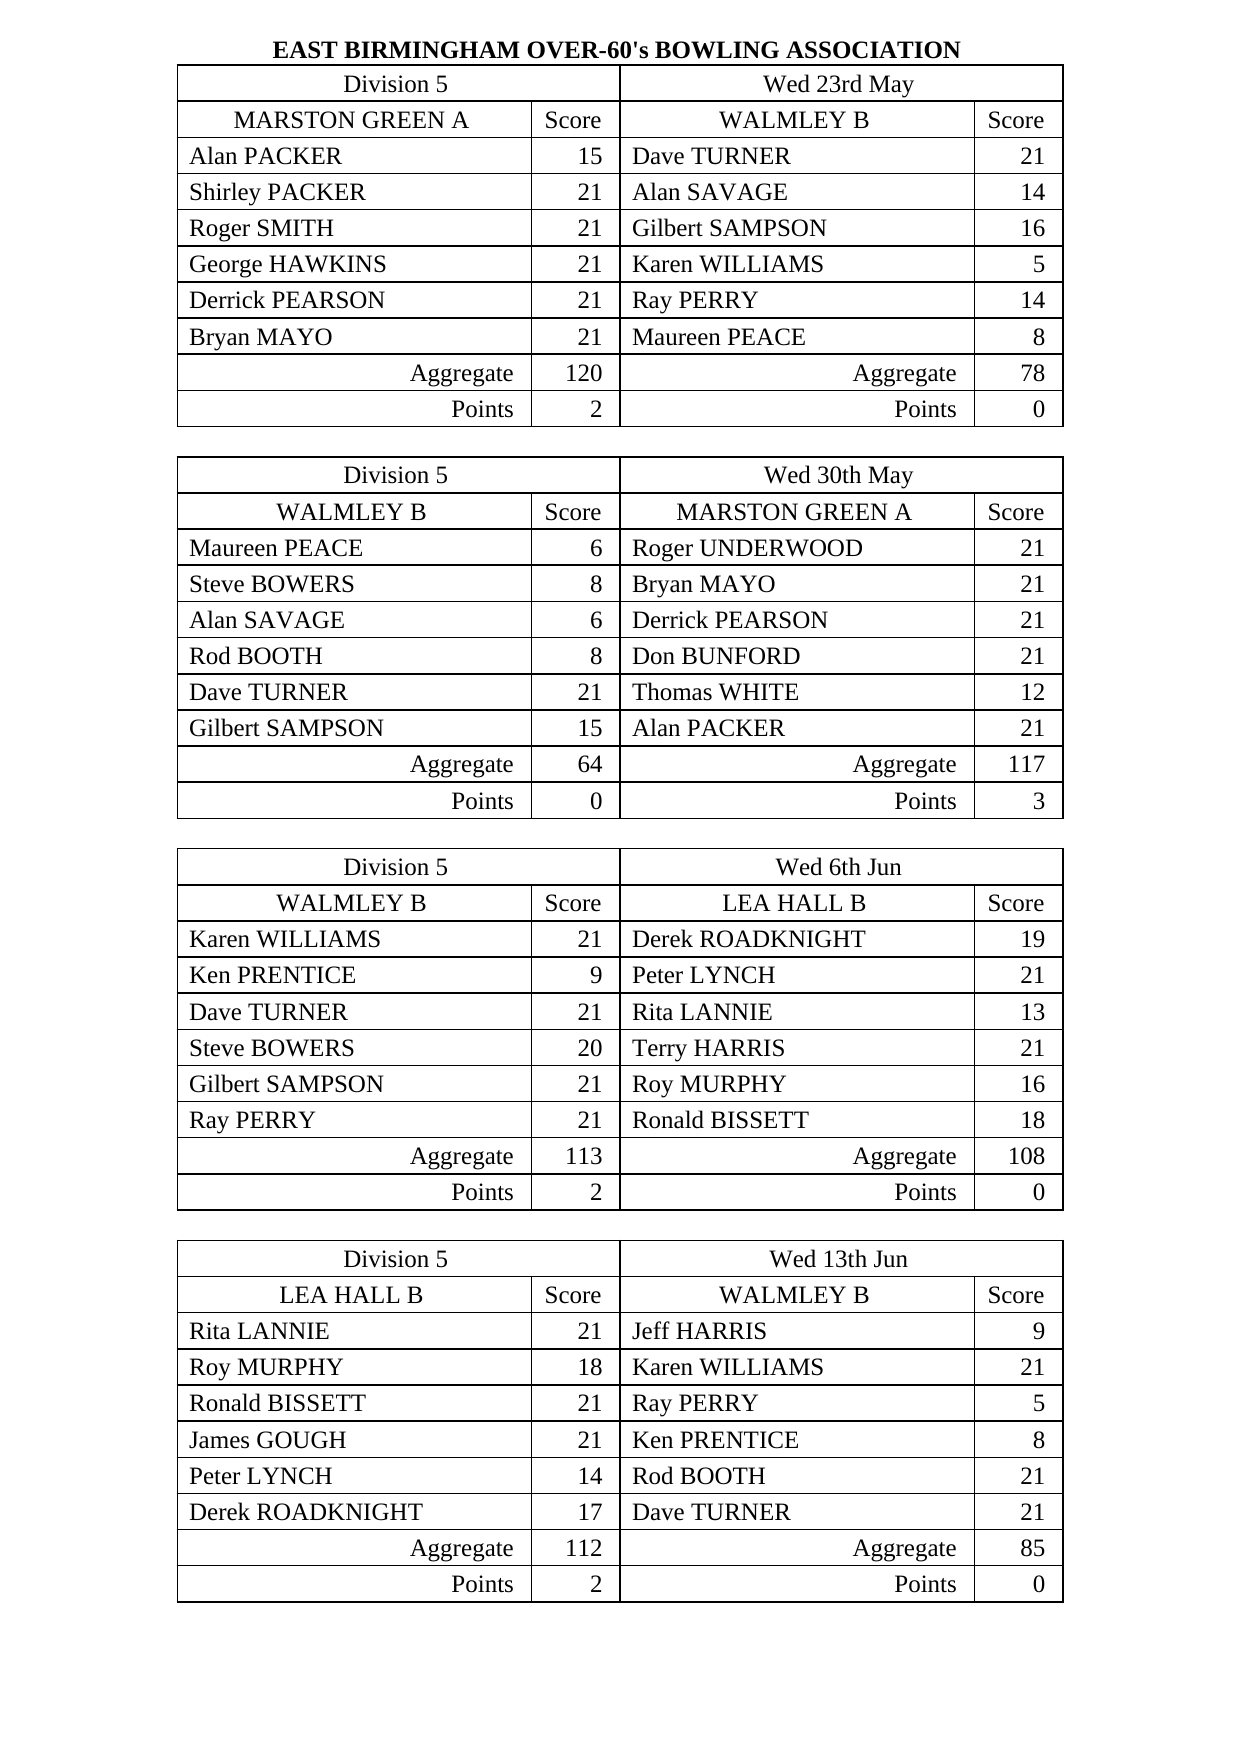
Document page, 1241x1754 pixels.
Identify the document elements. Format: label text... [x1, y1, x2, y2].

table_cell 108 [975, 1138, 1062, 1173]
table_cell Derrick PEARSON [178, 283, 531, 317]
table_cell 14 [975, 174, 1062, 209]
table_cell Don BUNFORD [621, 638, 974, 673]
table_cell Alan SAVAGE [178, 602, 531, 637]
table_cell 21 [532, 675, 619, 709]
table_cell 117 [975, 747, 1062, 781]
table_cell 18 [532, 1350, 619, 1384]
table_cell Maureen PEACE [621, 319, 974, 353]
table_cell 15 [532, 138, 619, 173]
table_cell 13 [975, 994, 1062, 1028]
table_cell Points [621, 391, 974, 426]
table_cell 2 [532, 391, 619, 426]
table_cell Points [178, 1175, 531, 1209]
table_cell Bryan MAYO [621, 566, 974, 601]
table_cell Steve BOWERS [178, 1030, 531, 1064]
table_cell 5 [975, 247, 1062, 281]
table_cell Score [532, 494, 619, 528]
table_cell 19 [975, 922, 1062, 956]
table_cell 21 [975, 1494, 1062, 1529]
table_cell 21 [532, 1422, 619, 1456]
table_cell Score [975, 494, 1062, 528]
table_cell 5 [975, 1386, 1062, 1420]
table_cell Roger SMITH [178, 210, 531, 245]
table_cell Gilbert SAMPSON [178, 711, 531, 745]
table_cell 0 [975, 1175, 1062, 1209]
table_cell Score [532, 886, 619, 920]
table_cell 21 [975, 1458, 1062, 1492]
table_cell Roger UNDERWOOD [621, 530, 974, 564]
table_cell 21 [532, 922, 619, 956]
table_cell 120 [532, 355, 619, 389]
table_cell Rita LANNIE [621, 994, 974, 1028]
table_cell George HAWKINS [178, 247, 531, 281]
table_cell Shirley PACKER [178, 174, 531, 209]
table_cell Points [621, 1566, 974, 1601]
table_cell Aggregate [178, 355, 531, 389]
table_cell 2 [532, 1175, 619, 1209]
table_cell 78 [975, 355, 1062, 389]
table_cell 21 [975, 1350, 1062, 1384]
table_cell 9 [532, 958, 619, 992]
table_cell 16 [975, 210, 1062, 245]
table_cell Alan PACKER [621, 711, 974, 745]
table_cell Roy MURPHY [621, 1066, 974, 1101]
table_cell 21 [975, 566, 1062, 601]
table_cell Peter LYNCH [178, 1458, 531, 1492]
table_cell MARSTON GREEN A [178, 102, 531, 136]
table_header Wed 13th Jun [621, 1241, 1062, 1276]
table_cell LEA HALL B [621, 886, 974, 920]
table_cell 21 [532, 1102, 619, 1137]
table_cell Thomas WHITE [621, 675, 974, 709]
table_cell 21 [975, 638, 1062, 673]
table_cell MARSTON GREEN A [621, 494, 974, 528]
table_cell 21 [532, 247, 619, 281]
table_cell Score [975, 102, 1062, 136]
table_cell 8 [532, 566, 619, 601]
table_cell Alan PACKER [178, 138, 531, 173]
table_cell WALMLEY B [621, 102, 974, 136]
table_cell Bryan MAYO [178, 319, 531, 353]
table_header Division 5 [178, 458, 619, 492]
table_cell 21 [975, 138, 1062, 173]
table_cell Dave TURNER [178, 994, 531, 1028]
table_header Wed 23rd May [621, 66, 1062, 100]
table_cell 21 [975, 530, 1062, 564]
table_cell 15 [532, 711, 619, 745]
table_cell 20 [532, 1030, 619, 1064]
table_cell Gilbert SAMPSON [178, 1066, 531, 1101]
table_header Division 5 [178, 1241, 619, 1276]
table_cell Score [532, 102, 619, 136]
table_cell 17 [532, 1494, 619, 1529]
table_cell Points [178, 391, 531, 426]
table_cell 21 [532, 283, 619, 317]
table_cell 21 [975, 602, 1062, 637]
table_cell 113 [532, 1138, 619, 1173]
table_cell Ronald BISSETT [621, 1102, 974, 1137]
table_cell 64 [532, 747, 619, 781]
table_cell Peter LYNCH [621, 958, 974, 992]
table_cell Karen WILLIAMS [621, 247, 974, 281]
table_cell Jeff HARRIS [621, 1313, 974, 1348]
table_cell Aggregate [621, 747, 974, 781]
table_cell Ray PERRY [621, 283, 974, 317]
table_cell 0 [532, 783, 619, 817]
table_cell Score [975, 886, 1062, 920]
table_cell 21 [532, 1386, 619, 1420]
table_cell Points [621, 1175, 974, 1209]
table_cell 16 [975, 1066, 1062, 1101]
table_cell Ray PERRY [178, 1102, 531, 1137]
table_cell 9 [975, 1313, 1062, 1348]
table_cell 21 [975, 1030, 1062, 1064]
table_cell 12 [975, 675, 1062, 709]
table_cell 21 [975, 711, 1062, 745]
table_cell Aggregate [178, 1138, 531, 1173]
table_cell Ken PRENTICE [178, 958, 531, 992]
table_cell Dave TURNER [178, 675, 531, 709]
table_cell Ronald BISSETT [178, 1386, 531, 1420]
table_cell 14 [532, 1458, 619, 1492]
table_cell 112 [532, 1530, 619, 1565]
table_cell 21 [975, 958, 1062, 992]
table_cell Alan SAVAGE [621, 174, 974, 209]
table_cell 21 [532, 994, 619, 1028]
table_cell Points [621, 783, 974, 817]
table_cell Maureen PEACE [178, 530, 531, 564]
table_cell Points [178, 1566, 531, 1601]
table_cell Dave TURNER [621, 1494, 974, 1529]
table_cell Aggregate [621, 1530, 974, 1565]
table_cell WALMLEY B [178, 886, 531, 920]
table_cell WALMLEY B [178, 494, 531, 528]
table_cell Ray PERRY [621, 1386, 974, 1420]
table_cell James GOUGH [178, 1422, 531, 1456]
table_cell 21 [532, 174, 619, 209]
table_cell Aggregate [178, 747, 531, 781]
table_cell 21 [532, 1066, 619, 1101]
table_cell Ken PRENTICE [621, 1422, 974, 1456]
table_cell 21 [532, 210, 619, 245]
table_cell Terry HARRIS [621, 1030, 974, 1064]
table_cell 21 [532, 319, 619, 353]
table_cell Points [178, 783, 531, 817]
table_cell Derrick PEARSON [621, 602, 974, 637]
table_cell 2 [532, 1566, 619, 1601]
table_cell Aggregate [621, 355, 974, 389]
table_cell Aggregate [178, 1530, 531, 1565]
table_cell Karen WILLIAMS [178, 922, 531, 956]
table_cell 14 [975, 283, 1062, 317]
table_cell 6 [532, 602, 619, 637]
table_cell LEA HALL B [178, 1277, 531, 1312]
table_cell Karen WILLIAMS [621, 1350, 974, 1384]
table_cell Gilbert SAMPSON [621, 210, 974, 245]
table_cell Score [975, 1277, 1062, 1312]
table_cell 18 [975, 1102, 1062, 1137]
table_header Wed 6th Jun [621, 849, 1062, 884]
table_header Wed 30th May [621, 458, 1062, 492]
table_cell Dave TURNER [621, 138, 974, 173]
table_cell Derek ROADKNIGHT [621, 922, 974, 956]
table_cell 6 [532, 530, 619, 564]
table_cell 21 [532, 1313, 619, 1348]
table_cell Derek ROADKNIGHT [178, 1494, 531, 1529]
table_cell 0 [975, 391, 1062, 426]
table_cell Aggregate [621, 1138, 974, 1173]
table_cell 8 [975, 319, 1062, 353]
table_cell WALMLEY B [621, 1277, 974, 1312]
table_cell Score [532, 1277, 619, 1312]
table_cell Roy MURPHY [178, 1350, 531, 1384]
table_cell 0 [975, 1566, 1062, 1601]
table_cell Rita LANNIE [178, 1313, 531, 1348]
table_cell Steve BOWERS [178, 566, 531, 601]
table_header Division 5 [178, 66, 619, 100]
table_cell 8 [975, 1422, 1062, 1456]
table_cell Rod BOOTH [178, 638, 531, 673]
table_cell 85 [975, 1530, 1062, 1565]
table_cell 3 [975, 783, 1062, 817]
table_cell Rod BOOTH [621, 1458, 974, 1492]
table_header Division 5 [178, 849, 619, 884]
table_cell 8 [532, 638, 619, 673]
